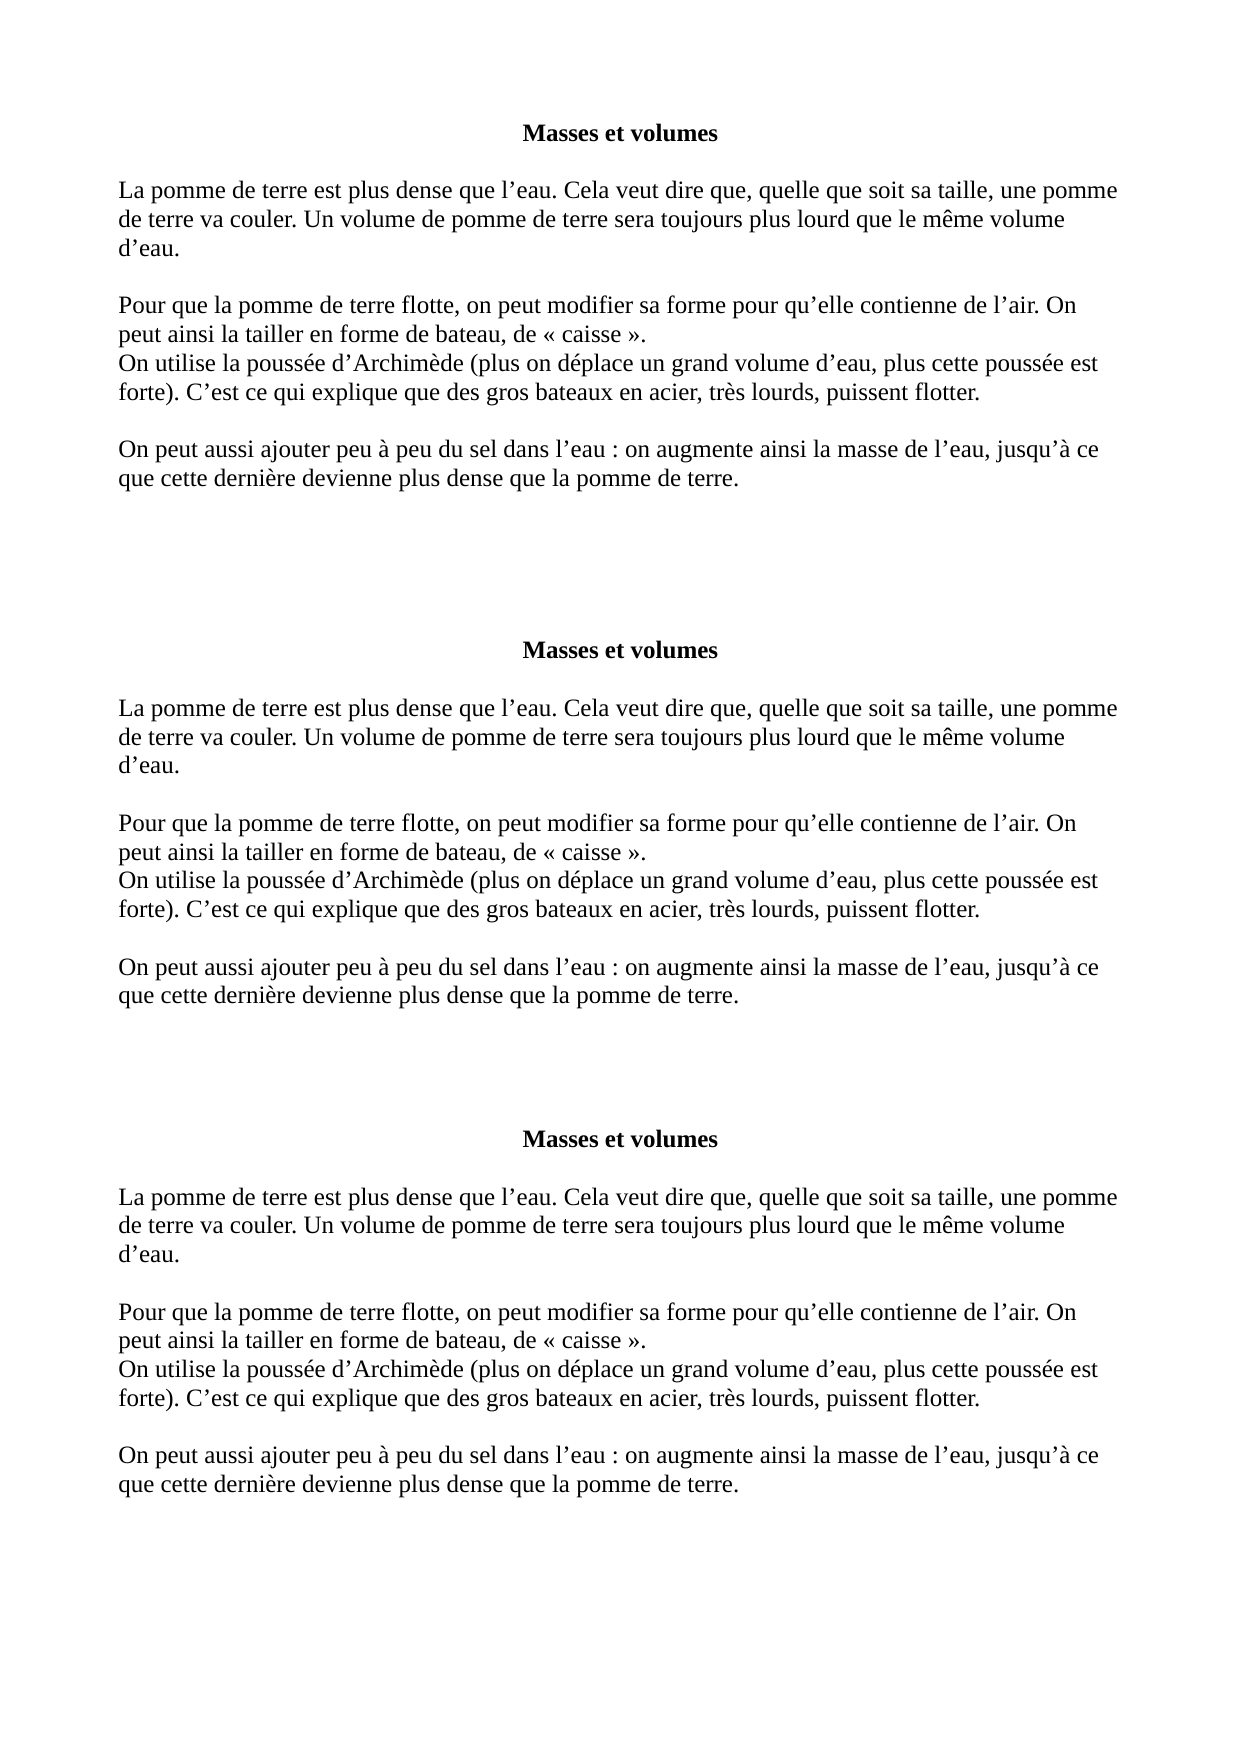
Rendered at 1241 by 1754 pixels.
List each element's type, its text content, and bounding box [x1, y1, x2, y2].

text On utilise la poussée d’Archimède (plus on déplace un grand volume d’eau, plus cette poussée est forte). C’est ce qui explique que des gros bateaux en acier, très lourds, puissent flotter. [118, 866, 1122, 923]
text Masses et volumes [118, 636, 1122, 664]
text La pomme de terre est plus dense que l’eau. Cela veut dire que, quelle que soit sa taille, une pomme de terre va couler. Un volume de pomme de terre sera toujours plus lourd que le même volume d’eau. [118, 176, 1122, 262]
text On peut aussi ajouter peu à peu du sel dans l’eau : on augmente ainsi la masse de l’eau, jusqu’à ce que cette dernière devienne plus dense que la pomme de terre. [118, 1441, 1122, 1498]
text La pomme de terre est plus dense que l’eau. Cela veut dire que, quelle que soit sa taille, une pomme de terre va couler. Un volume de pomme de terre sera toujours plus lourd que le même volume d’eau. [118, 1182, 1122, 1268]
text On utilise la poussée d’Archimède (plus on déplace un grand volume d’eau, plus cette poussée est forte). C’est ce qui explique que des gros bateaux en acier, très lourds, puissent flotter. [118, 1354, 1122, 1412]
text Pour que la pomme de terre flotte, on peut modifier sa forme pour qu’elle contienne de l’air. On peut ainsi la tailler en forme de bateau, de « caisse ». [118, 808, 1122, 866]
text On peut aussi ajouter peu à peu du sel dans l’eau : on augmente ainsi la masse de l’eau, jusqu’à ce que cette dernière devienne plus dense que la pomme de terre. [118, 434, 1122, 492]
text Pour que la pomme de terre flotte, on peut modifier sa forme pour qu’elle contienne de l’air. On peut ainsi la tailler en forme de bateau, de « caisse ». [118, 1297, 1122, 1354]
text On peut aussi ajouter peu à peu du sel dans l’eau : on augmente ainsi la masse de l’eau, jusqu’à ce que cette dernière devienne plus dense que la pomme de terre. [118, 952, 1122, 1009]
text Masses et volumes [118, 1124, 1122, 1153]
text Masses et volumes [118, 118, 1122, 147]
text On utilise la poussée d’Archimède (plus on déplace un grand volume d’eau, plus cette poussée est forte). C’est ce qui explique que des gros bateaux en acier, très lourds, puissent flotter. [118, 348, 1122, 406]
text La pomme de terre est plus dense que l’eau. Cela veut dire que, quelle que soit sa taille, une pomme de terre va couler. Un volume de pomme de terre sera toujours plus lourd que le même volume d’eau. [118, 693, 1122, 779]
text Pour que la pomme de terre flotte, on peut modifier sa forme pour qu’elle contienne de l’air. On peut ainsi la tailler en forme de bateau, de « caisse ». [118, 291, 1122, 348]
